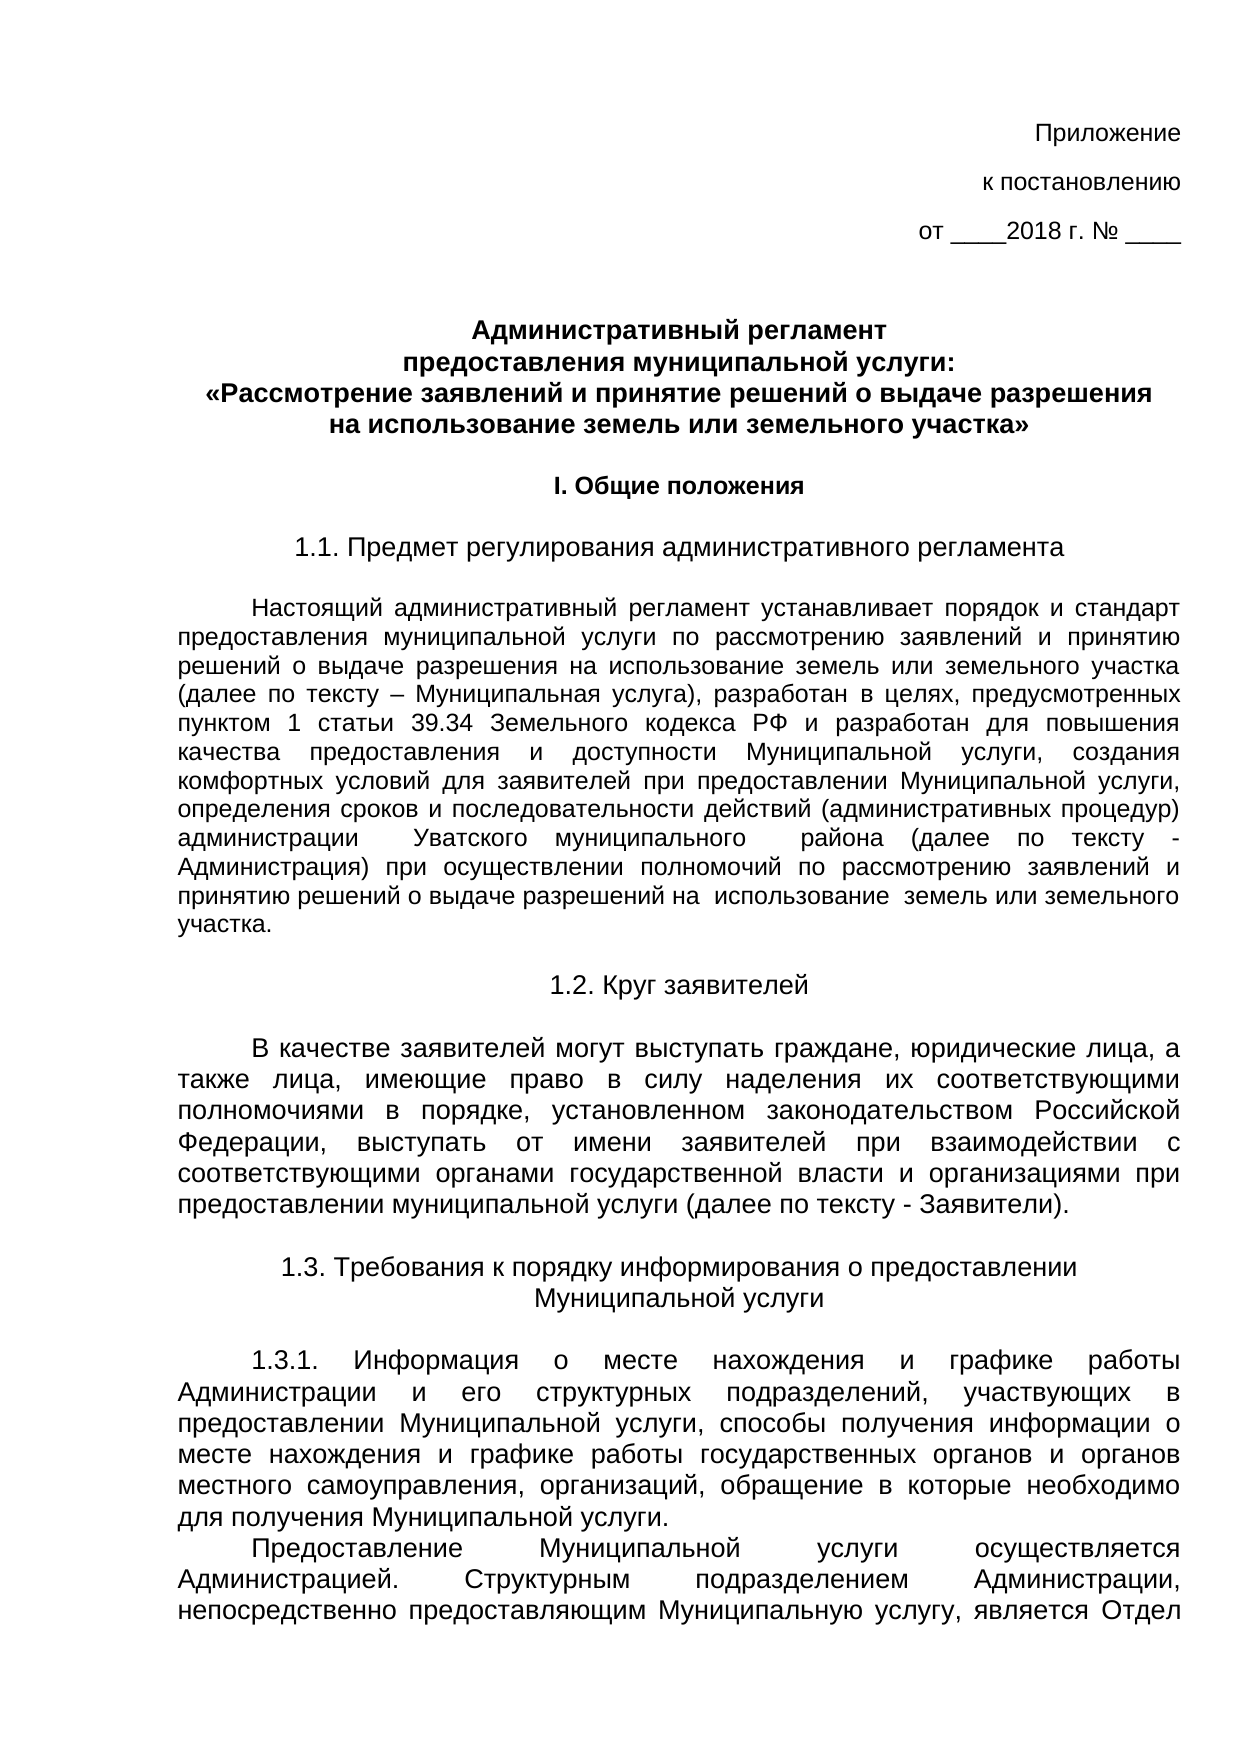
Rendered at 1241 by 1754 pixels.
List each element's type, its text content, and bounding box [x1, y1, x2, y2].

text Муниципальной услуги [177, 1282, 1181, 1313]
text Настоящий административный регламент устанавливает порядок и стандарт предоставления муниципальной услуги по рассмотрению заявлений и принятию решений о выдаче разрешения на использование земель или земельного участка (далее по тексту – Муниципальная услуга), разработан в целях, предусмотренных пунктом 1 статьи 39.34 Земельного кодекса РФ и разработан для повышения качества предоставления и доступности Муниципальной услуги, создания комфортных условий для заявителей при предоставлении Муниципальной услуги, определения сроков и последовательности действий (административных процедур) администрации Уватского муниципального района (далее по тексту - Администрация) при осуществлении полномочий по рассмотрению заявлений и принятию решений о выдаче разрешений на использование земель или земельного участка. [177, 593, 1181, 938]
text 1.2. Круг заявителей [177, 969, 1181, 1001]
text 1.3.1. Информация о месте нахождения и графике работы Администрации и его структурных подразделений, участвующих в предоставлении Муниципальной услуги, способы получения информации о месте нахождения и графике работы государственных органов и органов местного самоуправления, организаций, обращение в которые необходимо для получения Муниципальной услуги. [177, 1344, 1181, 1532]
text I. Общие положения [177, 471, 1181, 499]
text от ____2018 г. № ____ [177, 216, 1181, 245]
text к постановлению [177, 167, 1181, 196]
text предоставления муниципальной услуги: [177, 346, 1181, 377]
text Приложение [177, 118, 1181, 147]
text Предоставление Муниципальной услуги осуществляется Администрацией. Структурным подразделением Администрации, непосредственно предоставляющим Муниципальную услугу, является Отдел [177, 1532, 1181, 1626]
text 1.3. Требования к порядку информирования о предоставлении [177, 1251, 1181, 1282]
text на использование земель или земельного участка» [177, 408, 1181, 439]
text Административный регламент [177, 314, 1181, 346]
text 1.1. Предмет регулирования административного регламента [177, 531, 1181, 562]
text В качестве заявителей могут выступать граждане, юридические лица, а также лица, имеющие право в силу наделения их соответствующими полномочиями в порядке, установленном законодательством Российской Федерации, выступать от имени заявителей при взаимодействии с соответствующими органами государственной власти и организациями при предоставлении муниципальной услуги (далее по тексту - Заявители). [177, 1032, 1181, 1219]
text «Рассмотрение заявлений и принятие решений о выдаче разрешения [177, 377, 1181, 408]
